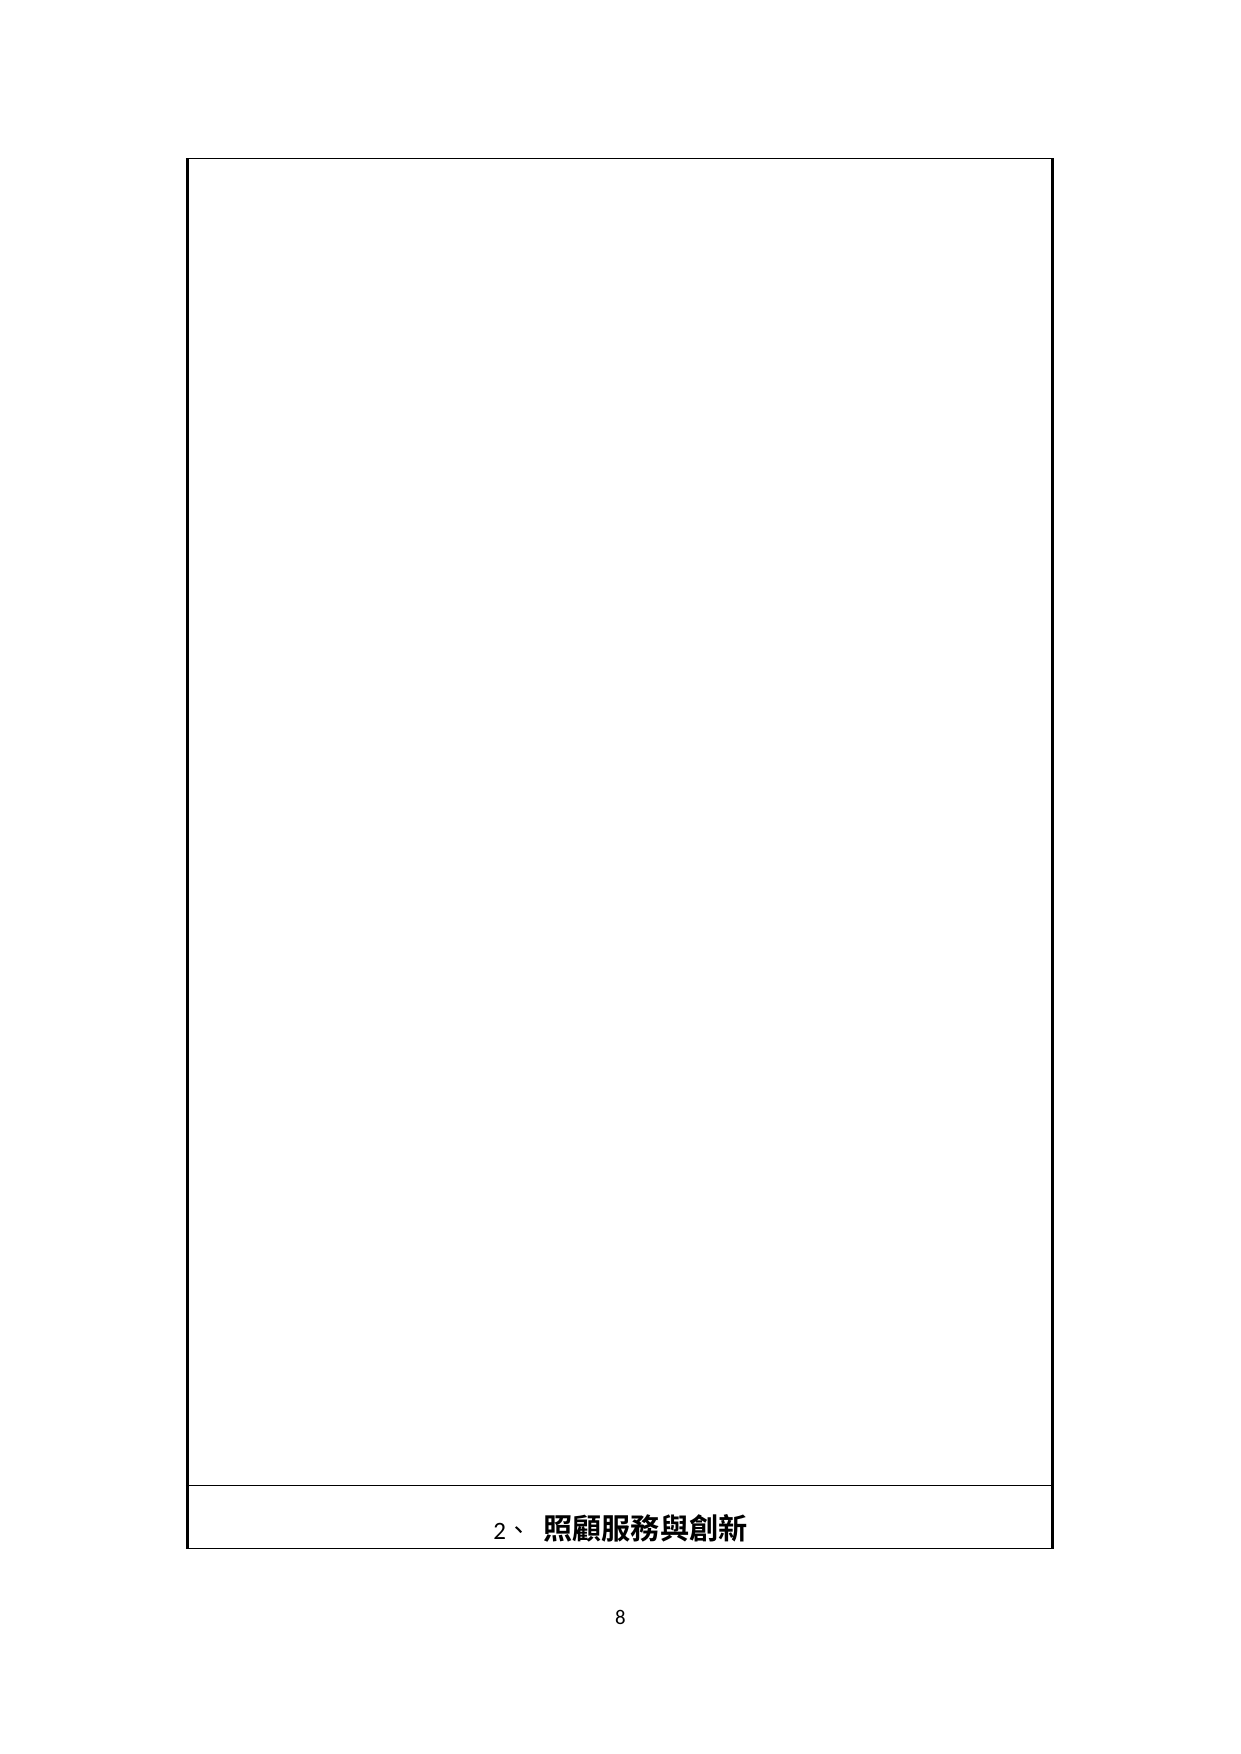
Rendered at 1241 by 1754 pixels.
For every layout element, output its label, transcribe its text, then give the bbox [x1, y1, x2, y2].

table_cell 照顧服務與創新 [189, 1486, 1051, 1548]
table_cell [189, 159, 1051, 1485]
